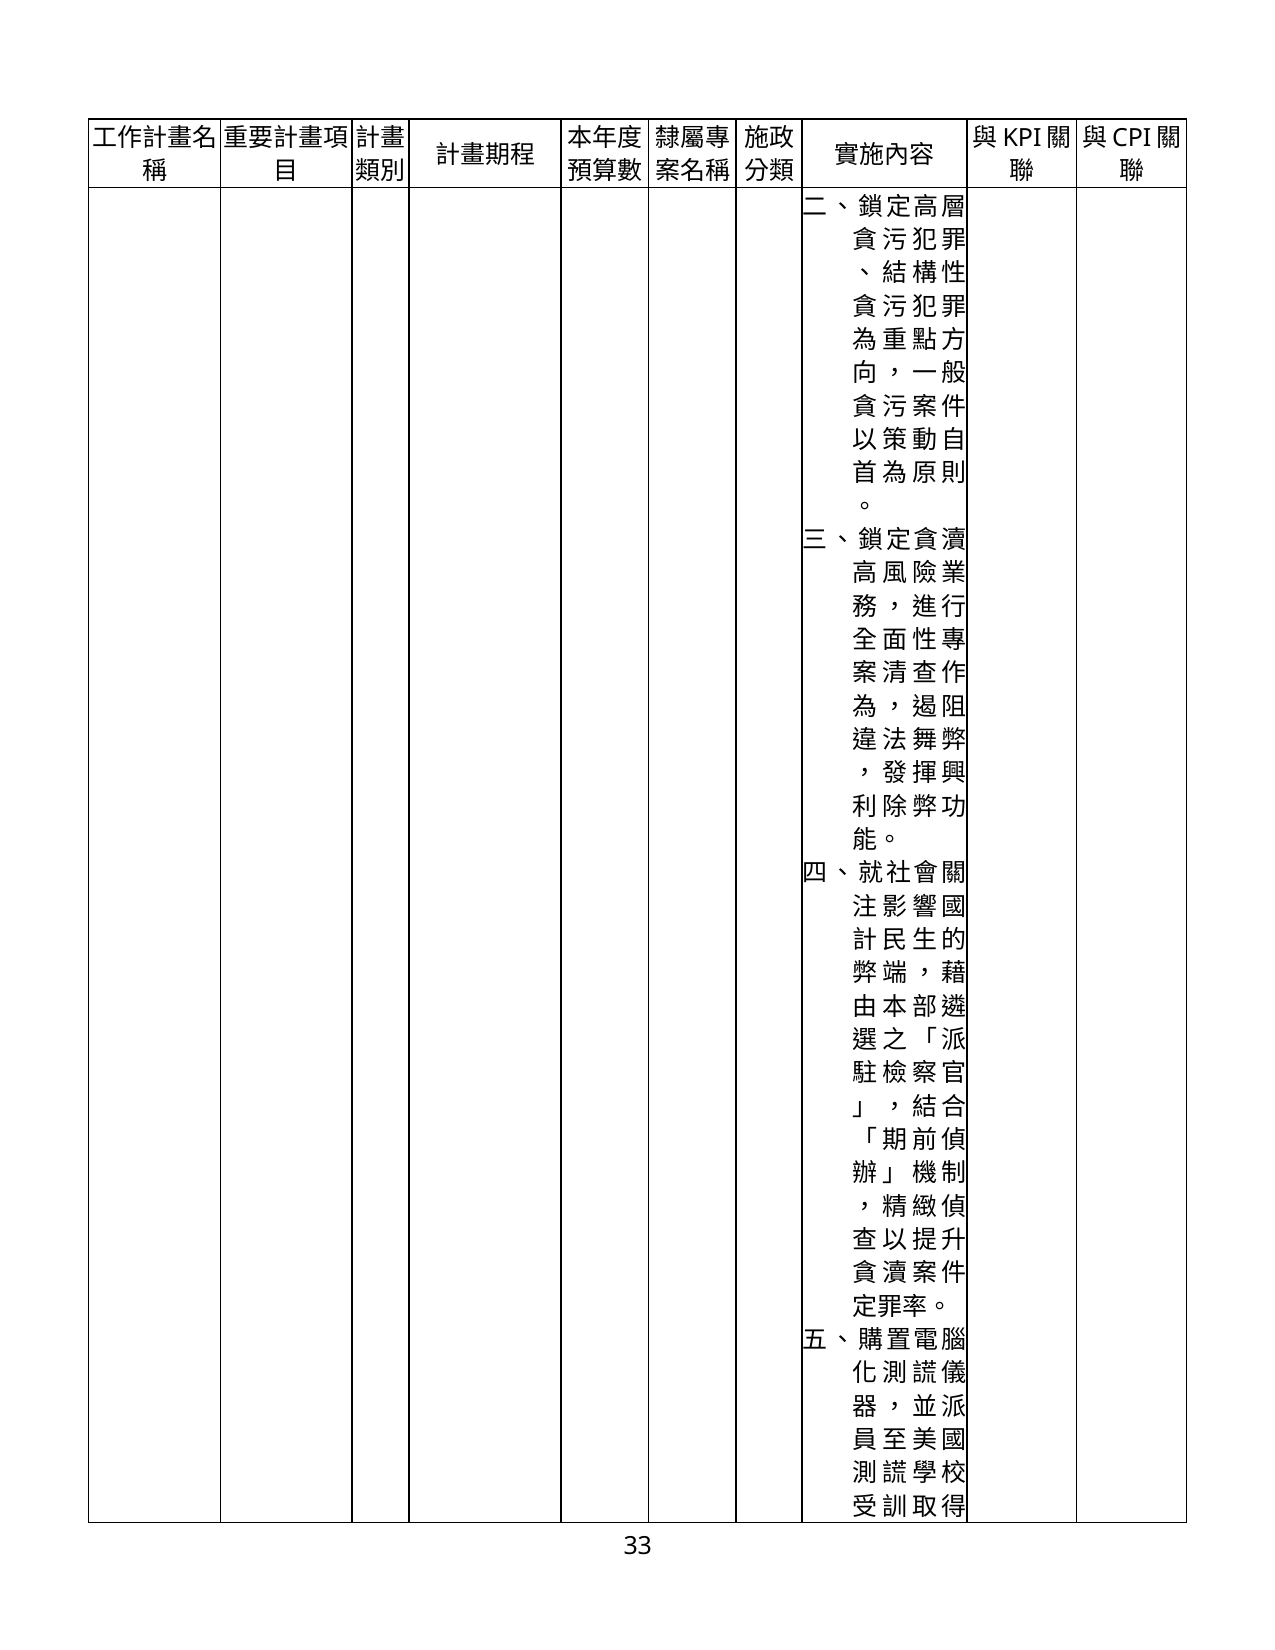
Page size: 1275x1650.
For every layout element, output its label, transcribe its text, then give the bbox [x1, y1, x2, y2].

table_header 與KPI關聯 [968, 120, 1076, 186]
table_header 施政分類 [737, 120, 801, 186]
table_header 與CPI關聯 [1077, 120, 1186, 186]
table_cell [1077, 188, 1186, 1522]
table_cell [968, 188, 1076, 1522]
table_header 實施內容 [803, 120, 966, 186]
table_cell 二、鎖定高層貪污犯罪、結構性貪污犯罪為重點方向，一般貪污案件以策動自首為原則。 三、鎖定貪瀆高風險業務，進行全面性專案清查作為，遏阻違法舞弊，發揮興利除弊功能。 四、就社會關注影響國計民生的弊端，藉由本部遴選之「派駐檢察官」，結合「期前偵辦」機制，精緻偵查以提升貪瀆案件定罪率。 五、購置電腦化測謊儀器，並派員至美國測謊學校受訓取得 [803, 188, 966, 1522]
table_cell [221, 188, 351, 1522]
table_cell [649, 188, 735, 1522]
table_cell [562, 188, 648, 1522]
table_header 計畫類別 [353, 120, 408, 186]
table_header 工作計畫名稱 [89, 120, 220, 186]
table_cell [410, 188, 560, 1522]
table_cell [737, 188, 801, 1522]
table_header 隸屬專案名稱 [649, 120, 735, 186]
table_cell [353, 188, 408, 1522]
table_header 計畫期程 [410, 120, 560, 186]
table_cell [89, 188, 220, 1522]
table_header 重要計畫項目 [221, 120, 351, 186]
table_header 本年度預算數 [562, 120, 648, 186]
